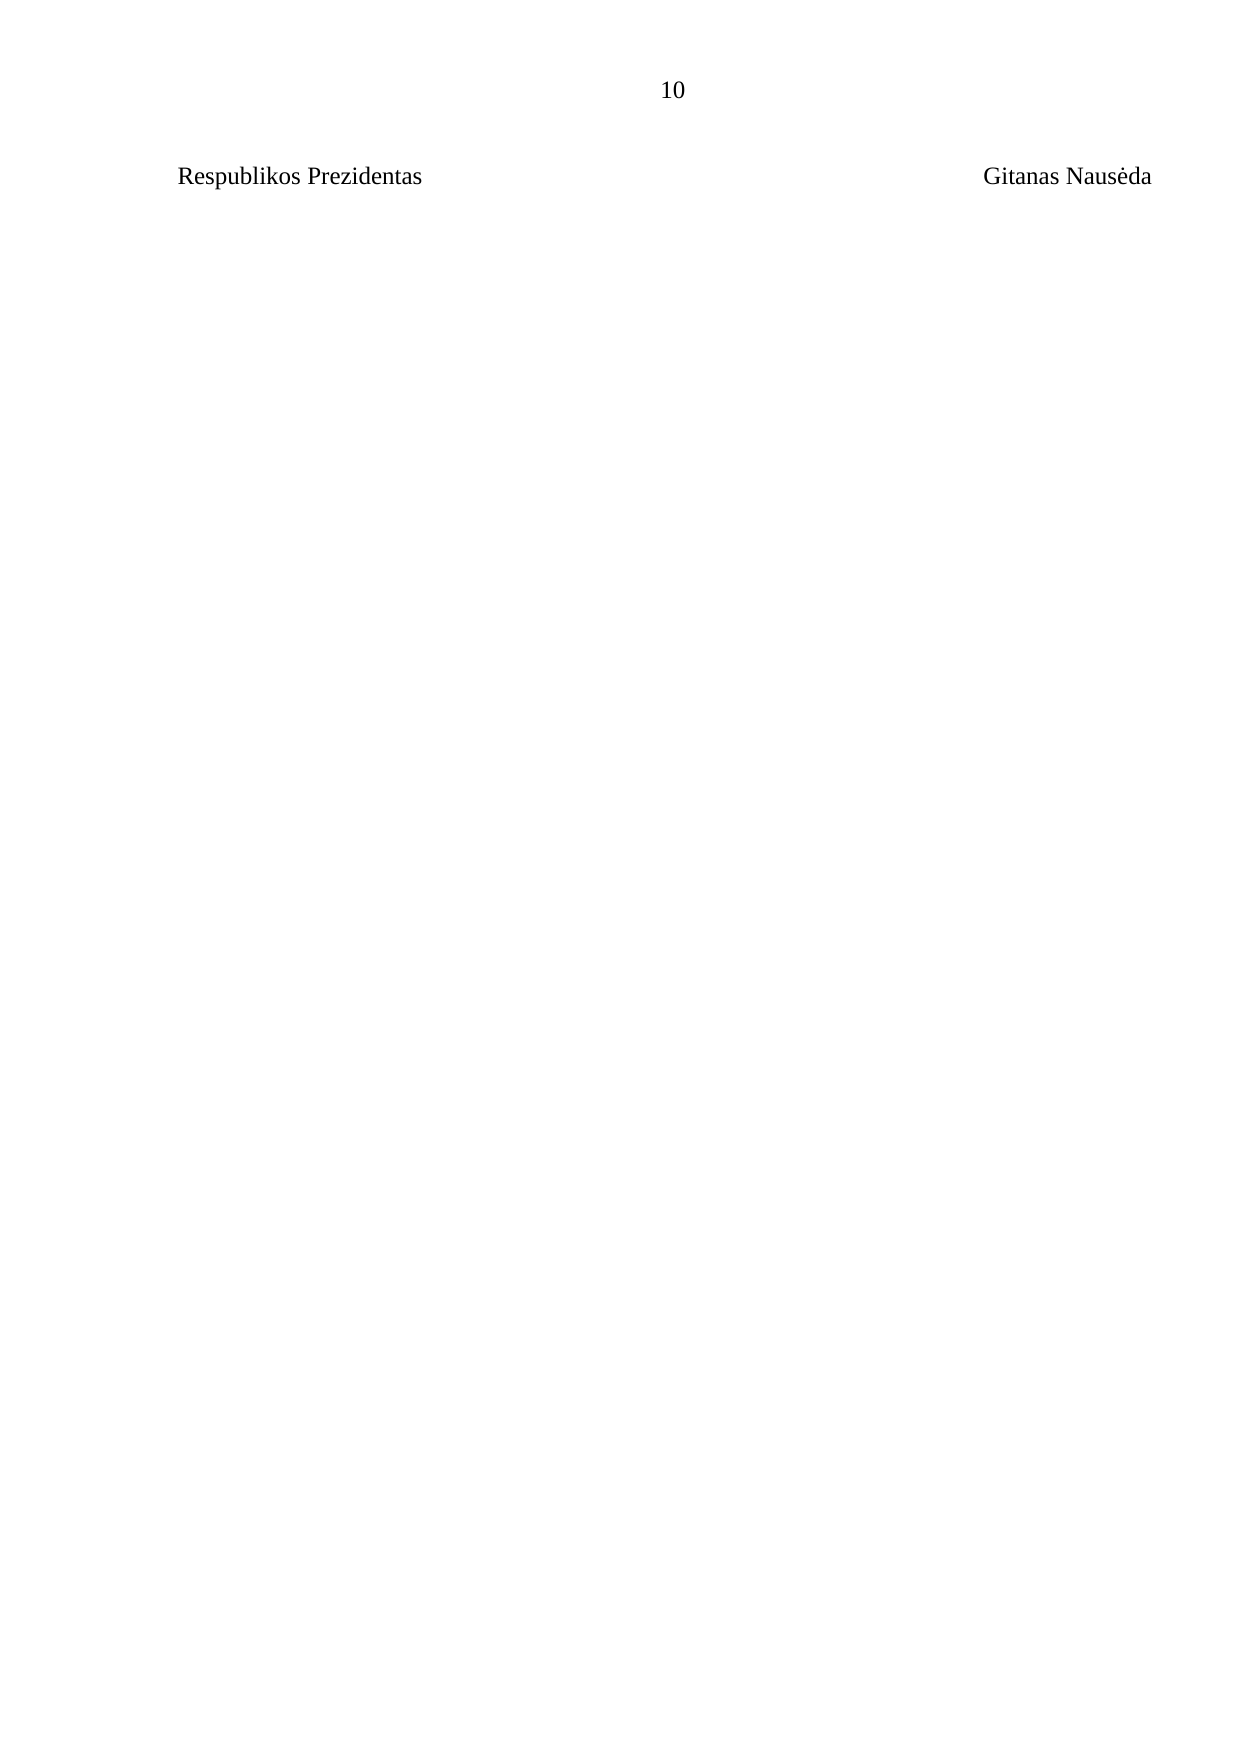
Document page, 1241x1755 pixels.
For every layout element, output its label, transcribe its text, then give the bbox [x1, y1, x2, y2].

text Respublikos Prezidentas Gitanas Nausėda [177, 161, 1152, 190]
